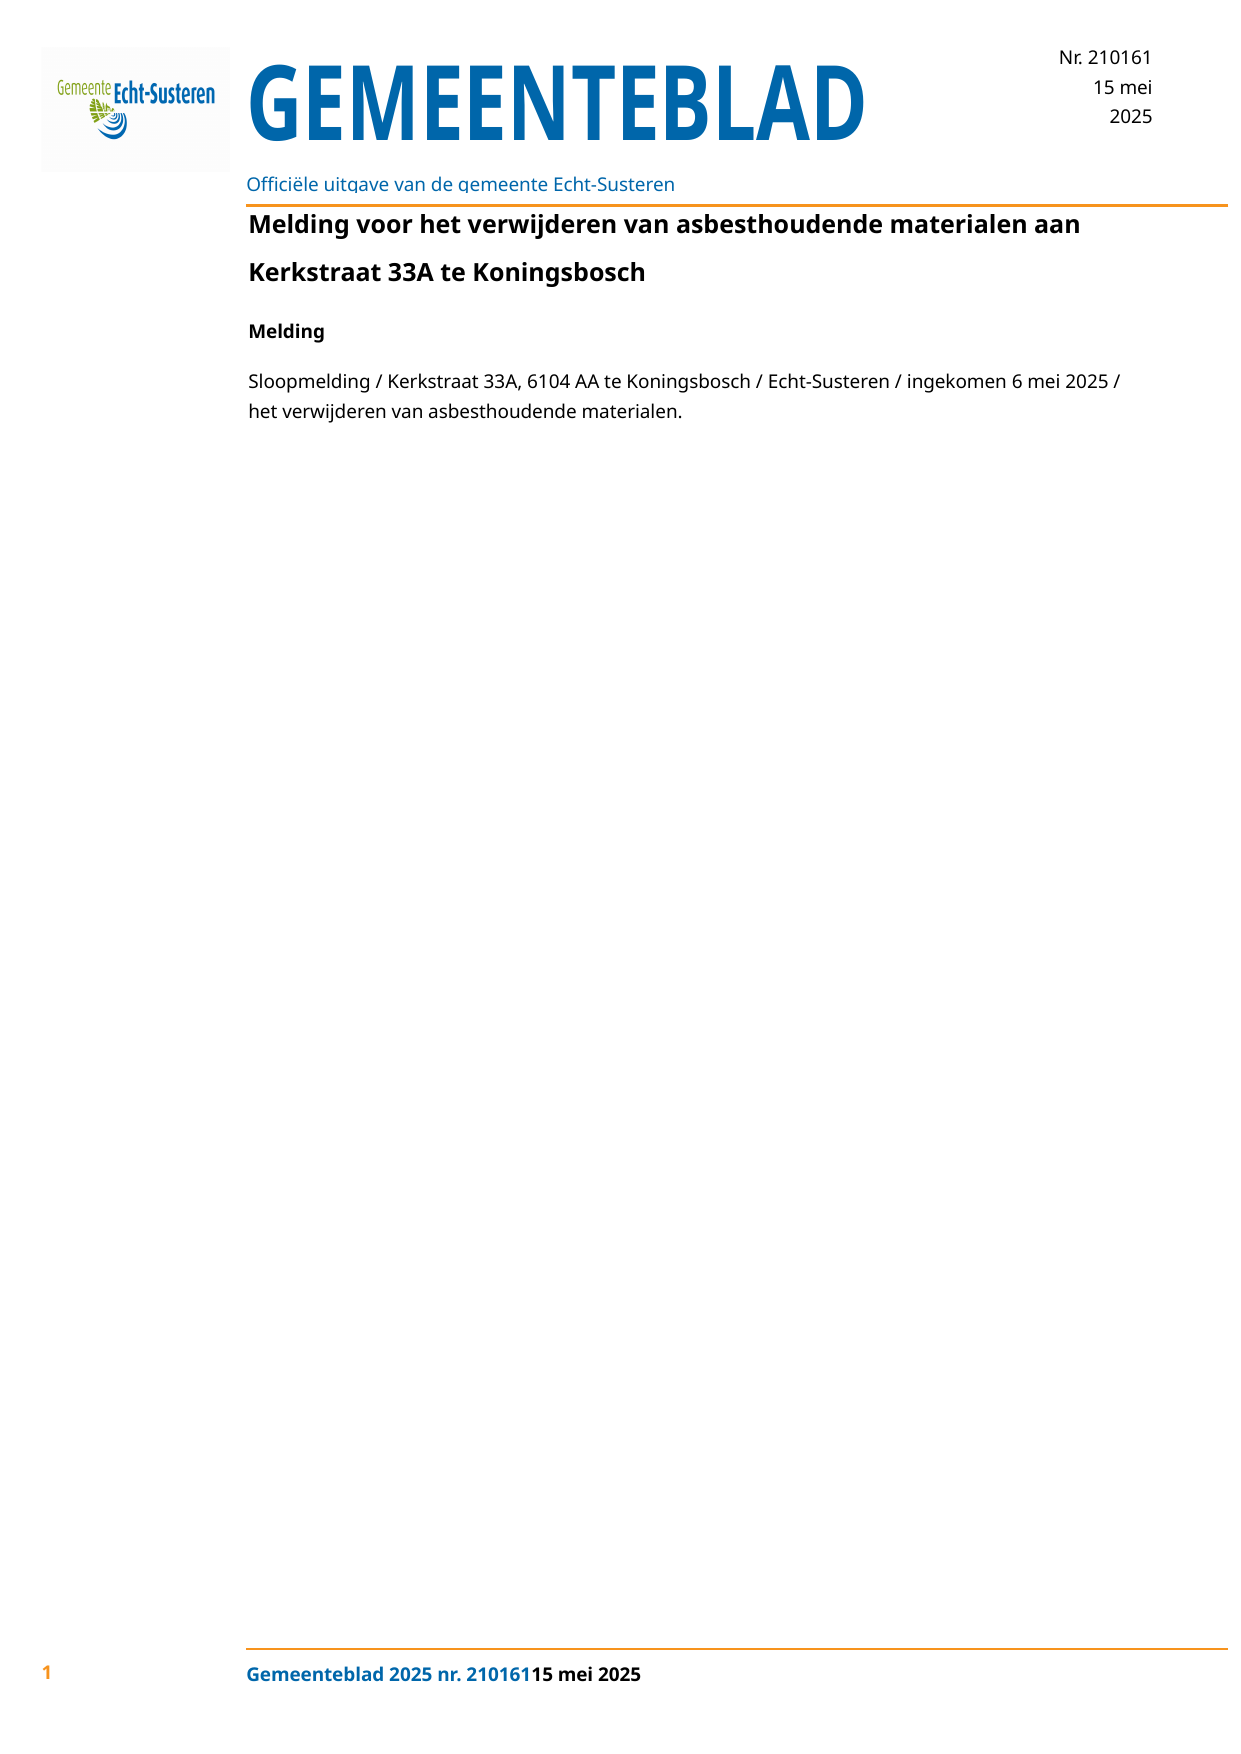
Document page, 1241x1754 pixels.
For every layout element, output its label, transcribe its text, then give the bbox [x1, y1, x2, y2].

text Melding [248, 318, 1152, 344]
text Melding voor het verwijderen van asbesthoudende materialen aan Kerkstraat 33A te Koningsbosch [248, 207, 1152, 288]
picture [41, 47, 231, 172]
text Sloopmelding / Kerkstraat 33A, 6104 AA te Koningsbosch / Echt-Susteren / ingekomen 6 mei 2025 / het verwijderen van asbesthoudende materialen. [248, 368, 1152, 424]
